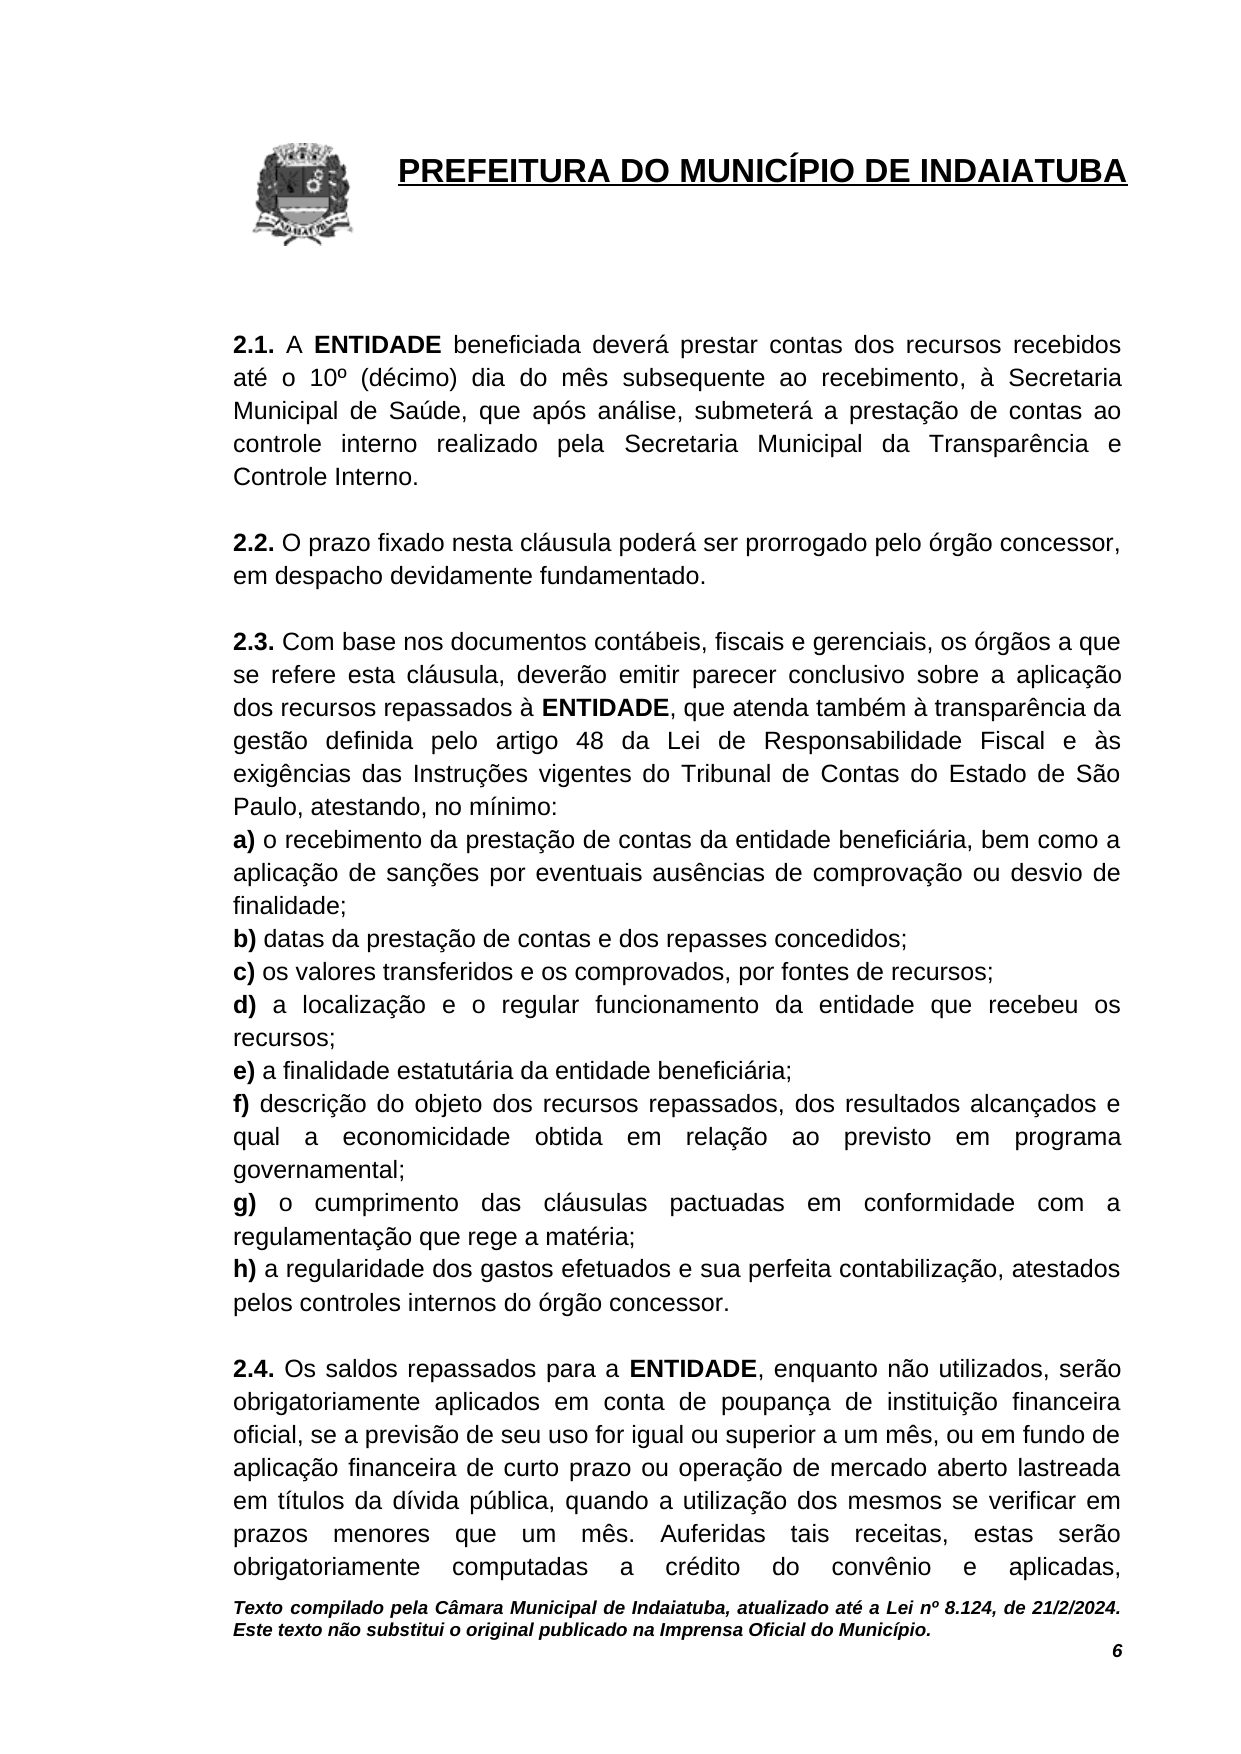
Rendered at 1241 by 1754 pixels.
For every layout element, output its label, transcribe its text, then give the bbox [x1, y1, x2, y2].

text d) a localização e o regular funcionamento da entidade que recebeu os recursos; [233, 990, 1122, 1052]
text 2.1. A ENTIDADE beneficiada deverá prestar contas dos recursos recebidos até o 10º (décimo) dia do mês subsequente ao recebimento, à Secretaria Municipal de Saúde, que após análise, submeterá a prestação de contas ao controle interno realizado pela Secretaria Municipal da Transparência e Controle Interno. [233, 330, 1122, 491]
text c) os valores transferidos e os comprovados, por fontes de recursos; [233, 957, 1122, 986]
text 2.2. O prazo fixado nesta cláusula poderá ser prorrogado pelo órgão concessor, em despacho devidamente fundamentado. [233, 528, 1122, 590]
text h) a regularidade dos gastos efetuados e sua perfeita contabilização, atestados pelos controles internos do órgão concessor. [233, 1254, 1122, 1316]
text 2.4. Os saldos repassados para a ENTIDADE, enquanto não utilizados, serão obrigatoriamente aplicados em conta de poupança de instituição financeira oficial, se a previsão de seu uso for igual ou superior a um mês, ou em fundo de aplicação financeira de curto prazo ou operação de mercado aberto lastreada em títulos da dívida pública, quando a utilização dos mesmos se verificar em prazos menores que um mês. Auferidas tais receitas, estas serão obrigatoriamente computadas a crédito do convênio e aplicadas, [233, 1353, 1122, 1580]
text g) o cumprimento das cláusulas pactuadas em conformidade com a regulamentação que rege a matéria; [233, 1188, 1122, 1250]
text a) o recebimento da prestação de contas da entidade beneficiária, bem como a aplicação de sanções por eventuais ausências de comprovação ou desvio de finalidade; [233, 825, 1122, 920]
text e) a finalidade estatutária da entidade beneficiária; [233, 1056, 1122, 1085]
text 2.3. Com base nos documentos contábeis, fiscais e gerenciais, os órgãos a que se refere esta cláusula, deverão emitir parecer conclusivo sobre a aplicação dos recursos repassados à ENTIDADE, que atenda também à transparência da gestão definida pelo artigo 48 da Lei de Responsabilidade Fiscal e às exigências das Instruções vigentes do Tribunal de Contas do Estado de São Paulo, atestando, no mínimo: [233, 627, 1122, 821]
text b) datas da prestação de contas e dos repasses concedidos; [233, 924, 1122, 953]
text f) descrição do objeto dos recursos repassados, dos resultados alcançados e qual a economicidade obtida em relação ao previsto em programa governamental; [233, 1089, 1122, 1184]
